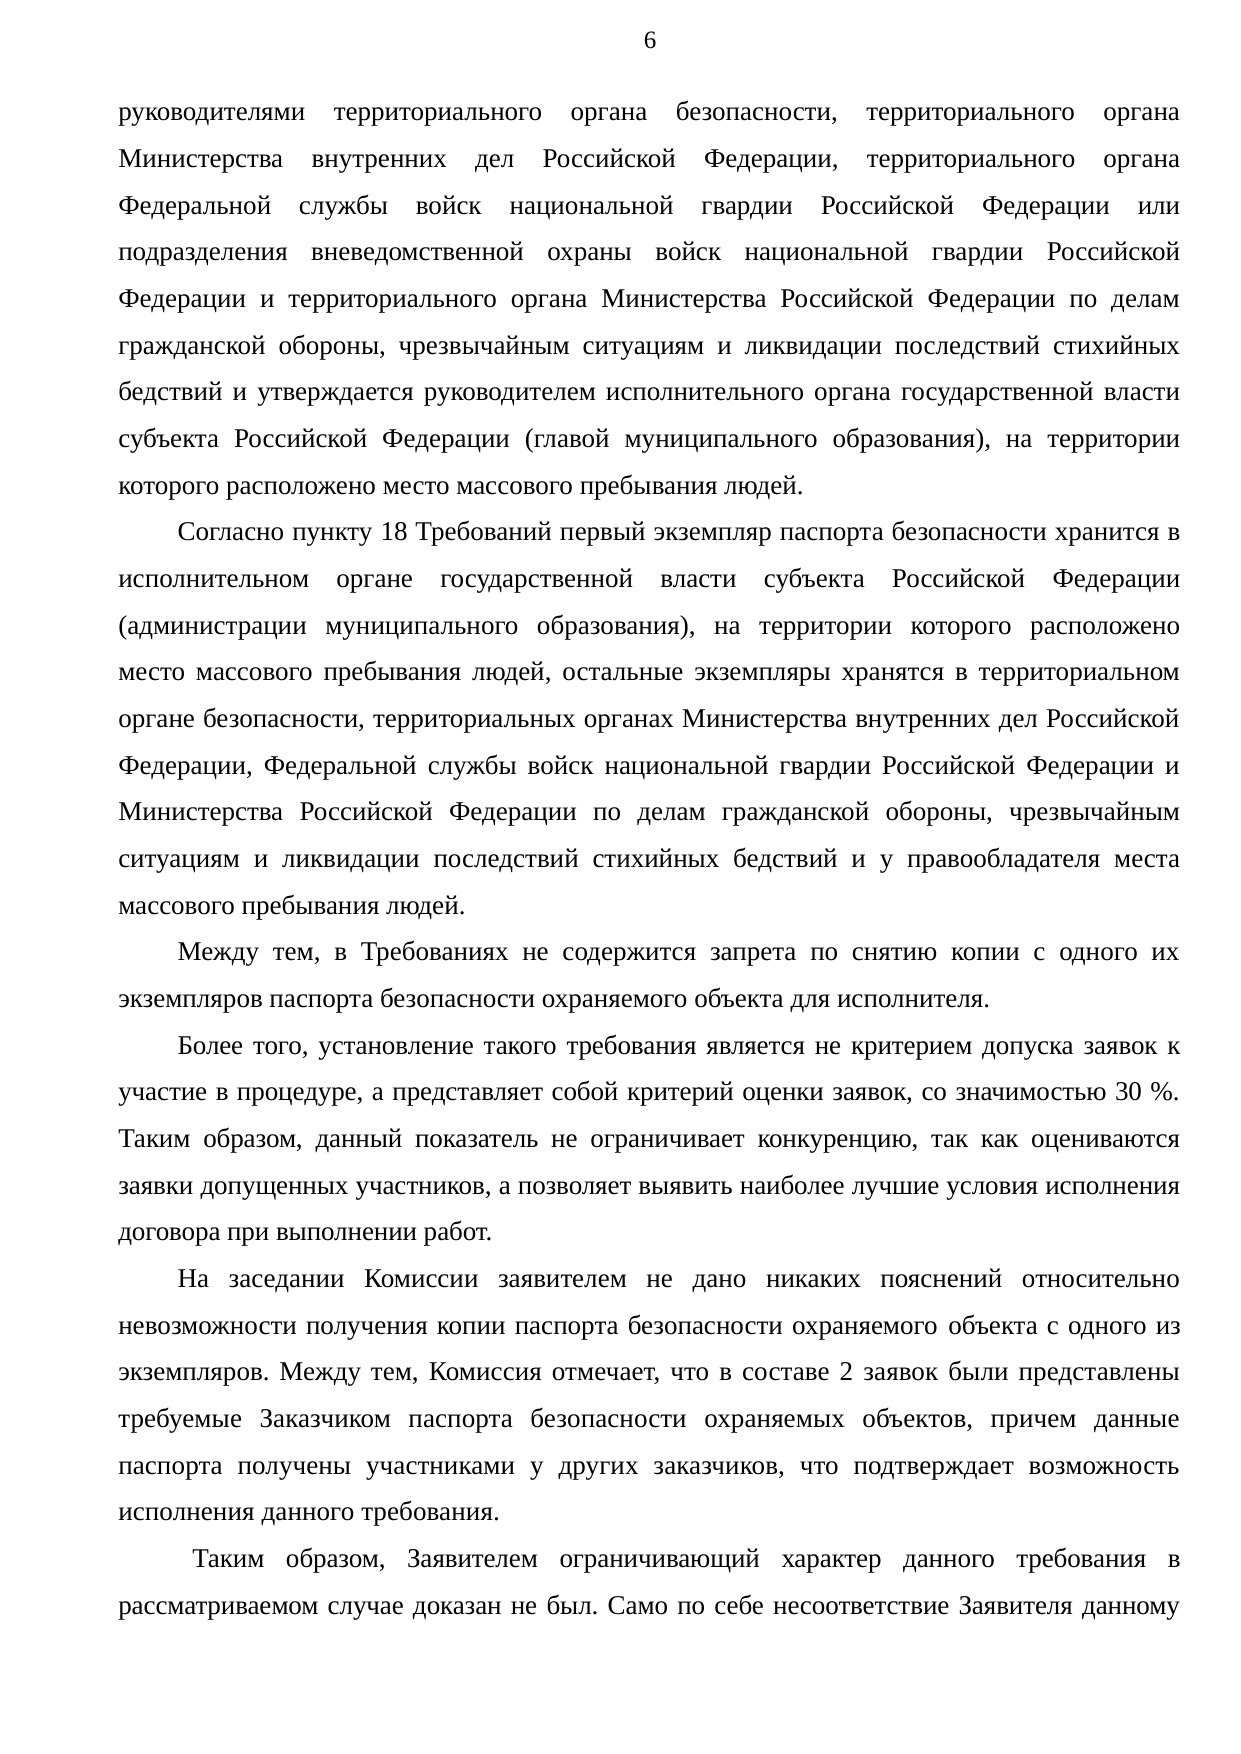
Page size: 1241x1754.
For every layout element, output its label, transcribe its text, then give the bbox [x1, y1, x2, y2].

text руководителями территориального органа безопасности, территориального органа Министерства внутренних дел Российской Федерации, территориального органа Федеральной службы войск национальной гвардии Российской Федерации или подразделения вневедомственной охраны войск национальной гвардии Российской Федерации и территориального органа Министерства Российской Федерации по делам гражданской обороны, чрезвычайным ситуациям и ликвидации последствий стихийных бедствий и утверждается руководителем исполнительного органа государственной власти субъекта Российской Федерации (главой муниципального образования), на территории которого расположено место массового пребывания людей. [118, 95, 1181, 500]
text Более того, установление такого требования является не критерием допуска заявок к участие в процедуре, а представляет собой критерий оценки заявок, со значимостью 30 %. Таким образом, данный показатель не ограничивает конкуренцию, так как оцениваются заявки допущенных участников, а позволяет выявить наиболее лучшие условия исполнения договора при выполнении работ. [118, 1029, 1181, 1247]
text Между тем, в Требованиях не содержится запрета по снятию копии с одного их экземпляров паспорта безопасности охраняемого объекта для исполнителя. [118, 935, 1181, 1013]
text Согласно пункту 18 Требований первый экземпляр паспорта безопасности хранится в исполнительном органе государственной власти субъекта Российской Федерации (администрации муниципального образования), на территории которого расположено место массового пребывания людей, остальные экземпляры хранятся в территориальном органе безопасности, территориальных органах Министерства внутренних дел Российской Федерации, Федеральной службы войск национальной гвардии Российской Федерации и Министерства Российской Федерации по делам гражданской обороны, чрезвычайным ситуациям и ликвидации последствий стихийных бедствий и у правообладателя места массового пребывания людей. [118, 515, 1181, 920]
text Таким образом, Заявителем ограничивающий характер данного требования в рассматриваемом случае доказан не был. Само по себе несоответствие Заявителя данному [118, 1542, 1181, 1620]
text На заседании Комиссии заявителем не дано никаких пояснений относительно невозможности получения копии паспорта безопасности охраняемого объекта с одного из экземпляров. Между тем, Комиссия отмечает, что в составе 2 заявок были представлены требуемые Заказчиком паспорта безопасности охраняемых объектов, причем данные паспорта получены участниками у других заказчиков, что подтверждает возможность исполнения данного требования. [118, 1262, 1181, 1527]
